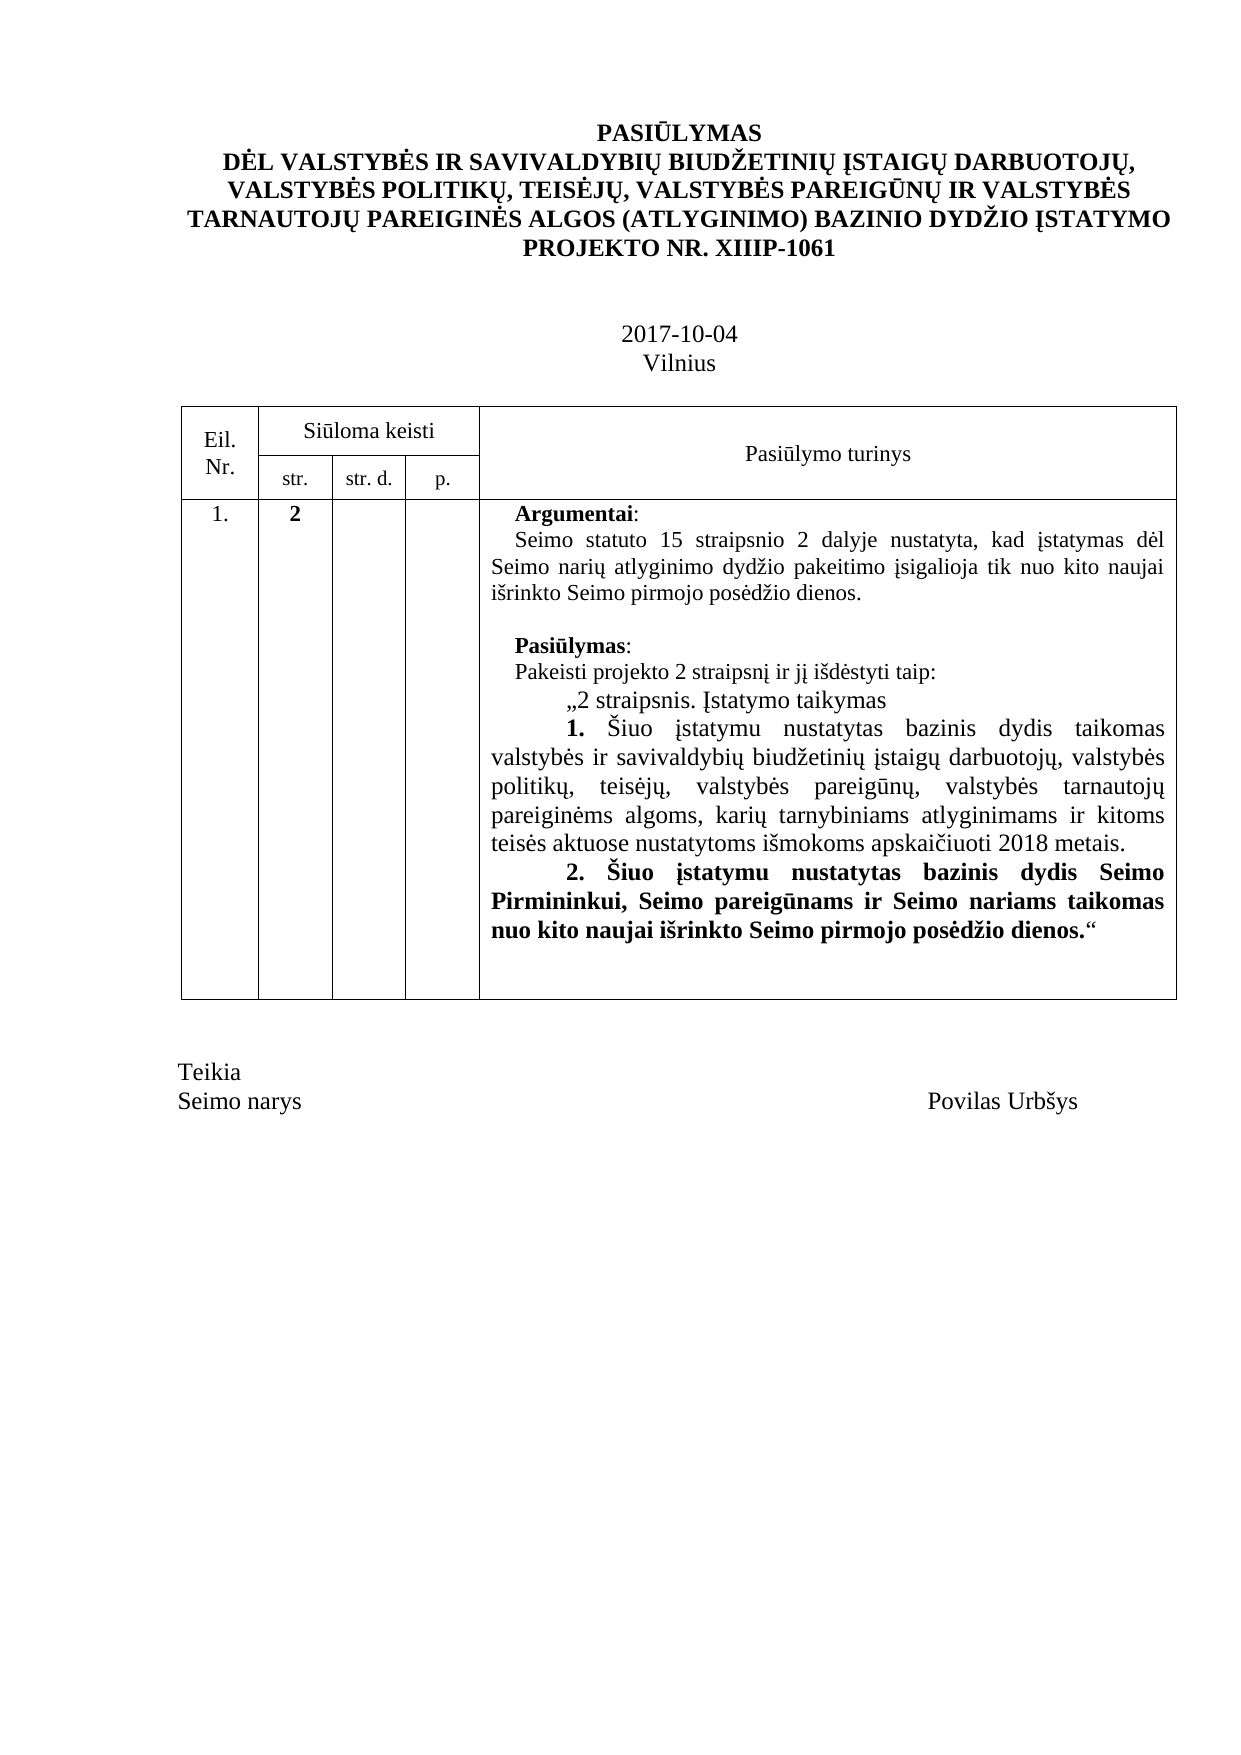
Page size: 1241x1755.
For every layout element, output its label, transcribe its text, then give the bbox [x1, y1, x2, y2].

text Seimo narys (Parašas) Povilas Urbšys [177, 1086, 1181, 1114]
text Vilnius [177, 348, 1181, 377]
table_cell [406, 500, 479, 998]
table_cell str. d. [333, 456, 405, 499]
text 2017-10-04 [177, 319, 1181, 348]
text Teikia [177, 1057, 1181, 1086]
table_cell str. [259, 456, 332, 499]
table_cell 1. [182, 500, 258, 998]
table_cell p. [406, 456, 479, 499]
table_header Siūloma keisti [259, 407, 479, 455]
table_cell [333, 500, 405, 998]
table_header Pasiūlymo turinys [480, 407, 1176, 499]
text DĖL VALSTYBĖS IR SAVIVALDYBIŲ BIUDŽETINIŲ ĮSTAIGŲ DARBUOTOJŲ, VALSTYBĖS POLITIKŲ, TEISĖJŲ, VALSTYBĖS PAREIGŪNŲ IR VALSTYBĖS TARNAUTOJŲ PAREIGINĖS ALGOS (ATLYGINIMO) BAZINIO DYDŽIO ĮSTATYMO PROJEKTO NR. XIIIP-1061 [177, 147, 1181, 262]
text PASIŪLYMAS [177, 118, 1181, 147]
table_cell 2 [259, 500, 332, 998]
table_header Eil. Nr. [182, 407, 258, 499]
table_cell Argumentai: Seimo statuto 15 straipsnio 2 dalyje nustatyta, kad įstatymas dėl Seimo narių atlyginimo dydžio pakeitimo įsigalioja tik nuo kito naujai išrinkto Seimo pirmojo posėdžio dienos. Pasiūlymas: Pakeisti projekto 2 straipsnį ir jį išdėstyti taip: „2 straipsnis. Įstatymo taikymas 1. Šiuo įstatymu nustatytas bazinis dydis taikomas valstybės ir savivaldybių biudžetinių įstaigų darbuotojų, valstybės politikų, teisėjų, valstybės pareigūnų, valstybės tarnautojų pareiginėms algoms, karių tarnybiniams atlyginimams ir kitoms teisės aktuose nustatytoms išmokoms apskaičiuoti 2018 metais. 2. Šiuo įstatymu nustatytas bazinis dydis Seimo Pirmininkui, Seimo pareigūnams ir Seimo nariams taikomas nuo kito naujai išrinkto Seimo pirmojo posėdžio dienos.“ [480, 500, 1176, 998]
